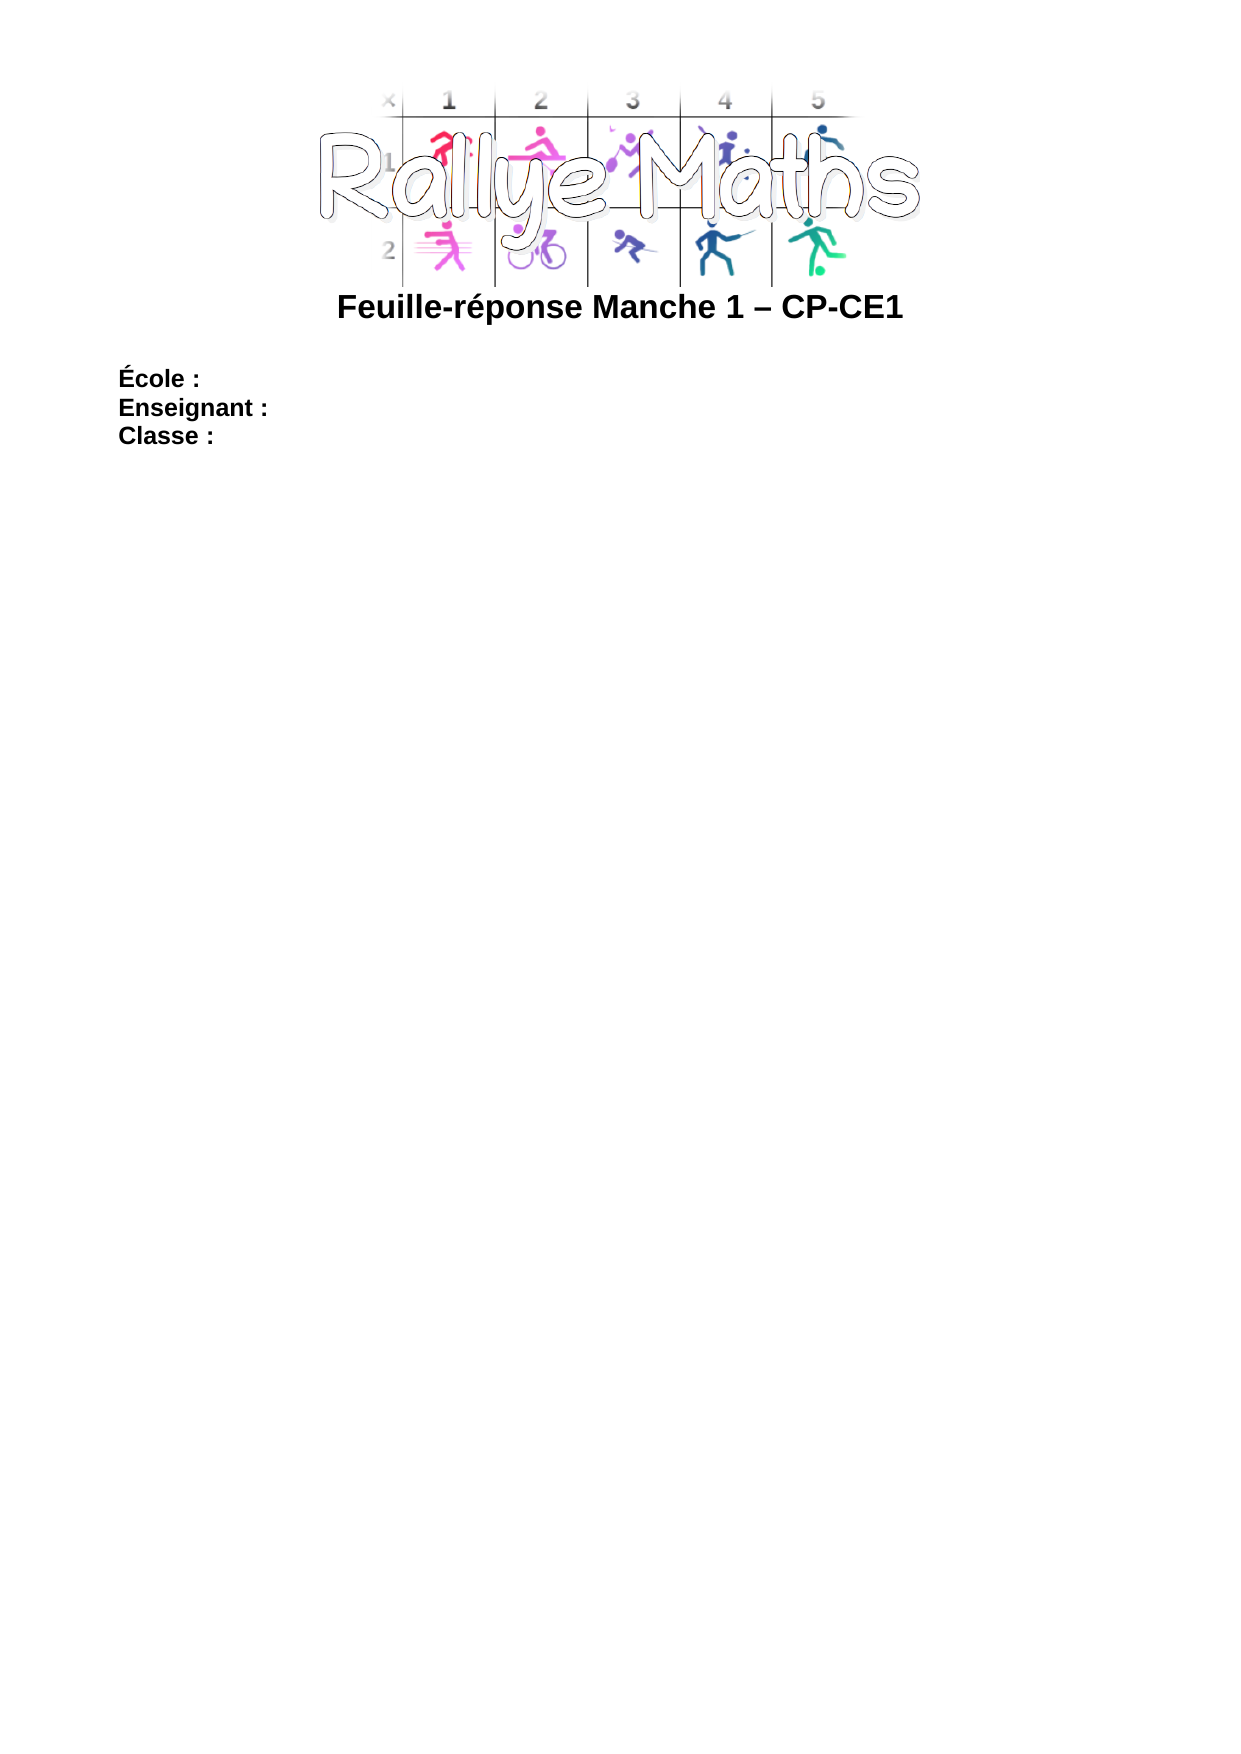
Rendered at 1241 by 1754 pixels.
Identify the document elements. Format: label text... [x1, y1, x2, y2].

text Feuille-réponse Manche 1 – CP-CE1 [118, 287, 1122, 325]
text École : [118, 364, 1122, 393]
picture [302, 82, 938, 287]
text Classe : [118, 421, 1122, 450]
text Enseignant : [118, 393, 1122, 421]
